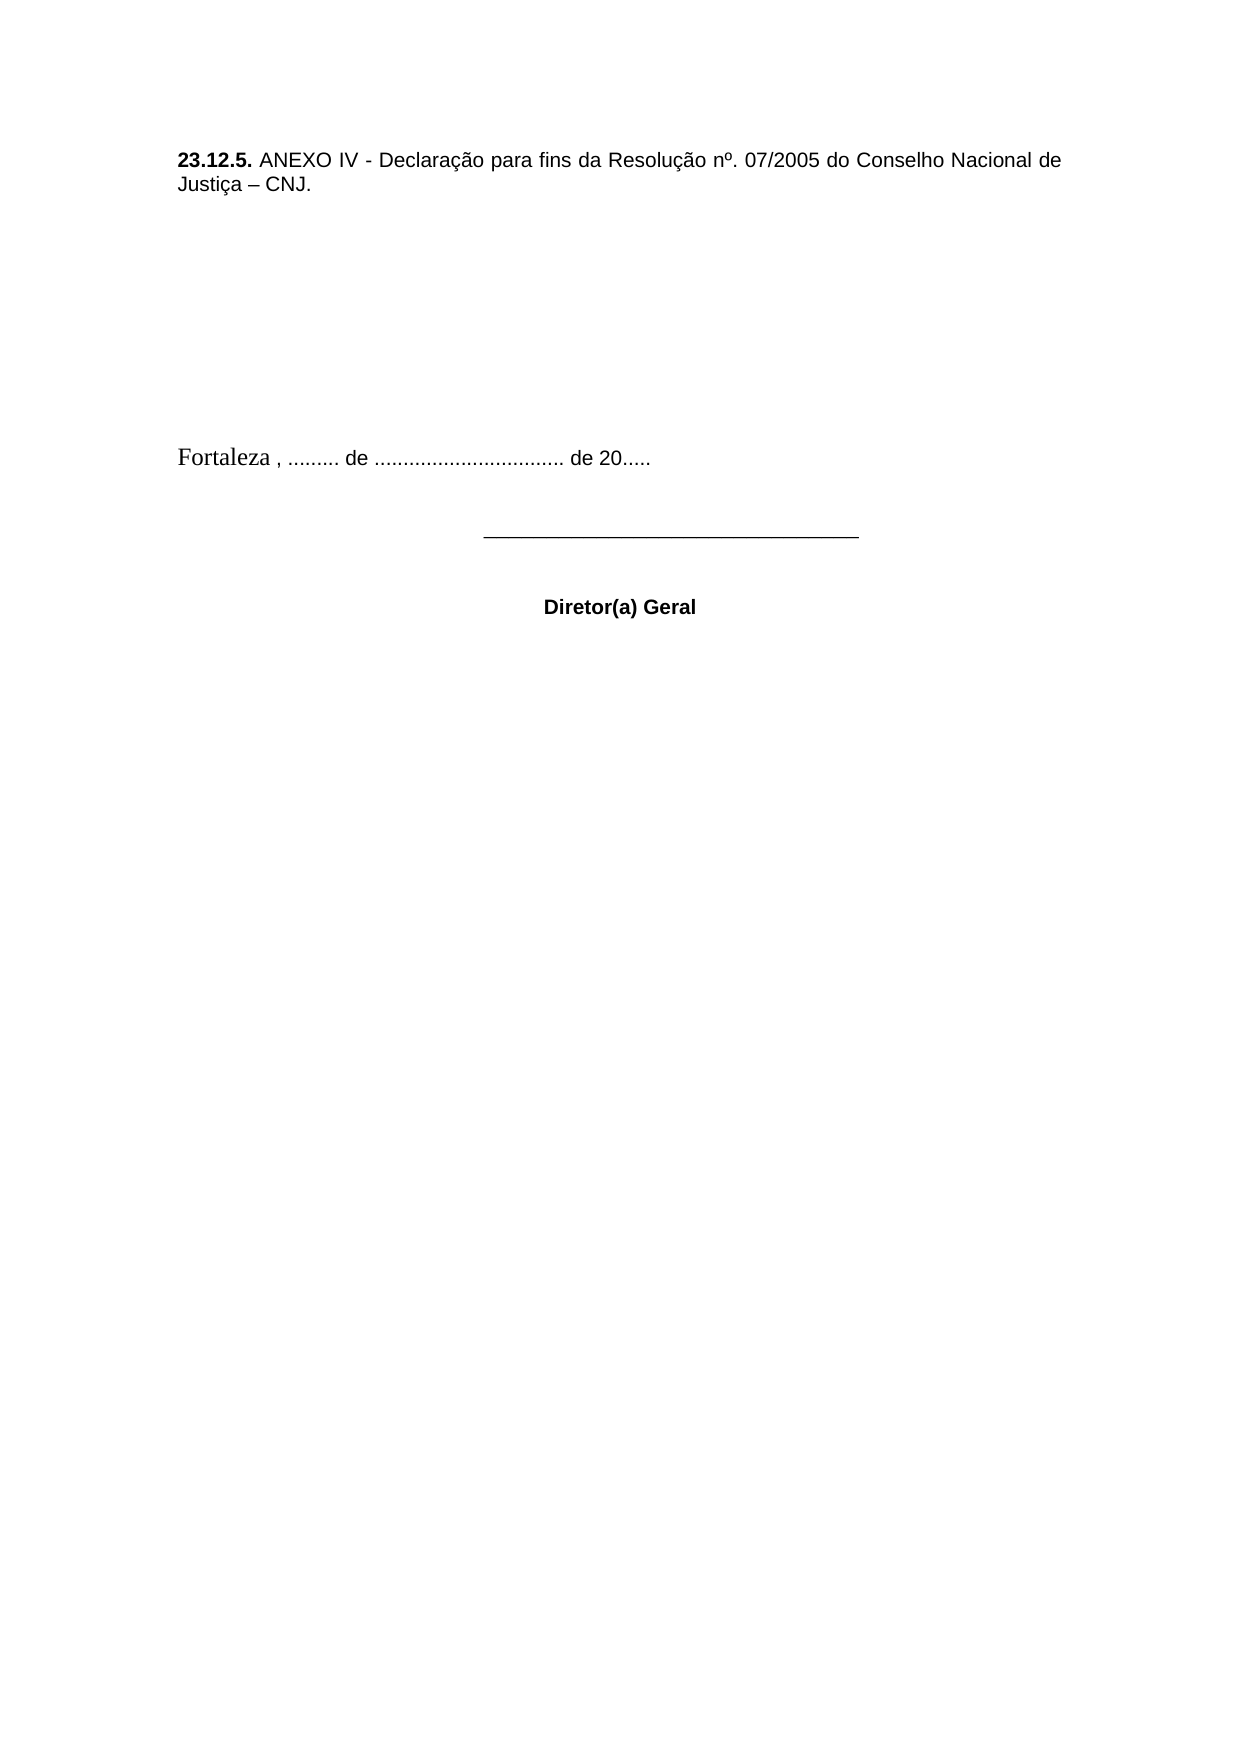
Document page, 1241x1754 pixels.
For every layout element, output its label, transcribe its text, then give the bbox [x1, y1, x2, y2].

text ______________________________ [177, 512, 1065, 541]
text 23.12.5. ANEXO IV - Declaração para fins da Resolução nº. 07/2005 do Conselho Nacional de Justiça – CNJ. [177, 148, 1063, 196]
text Fortaleza , ......... de ................................. de 20..... [177, 442, 1065, 471]
text Diretor(a) Geral [177, 595, 1063, 619]
